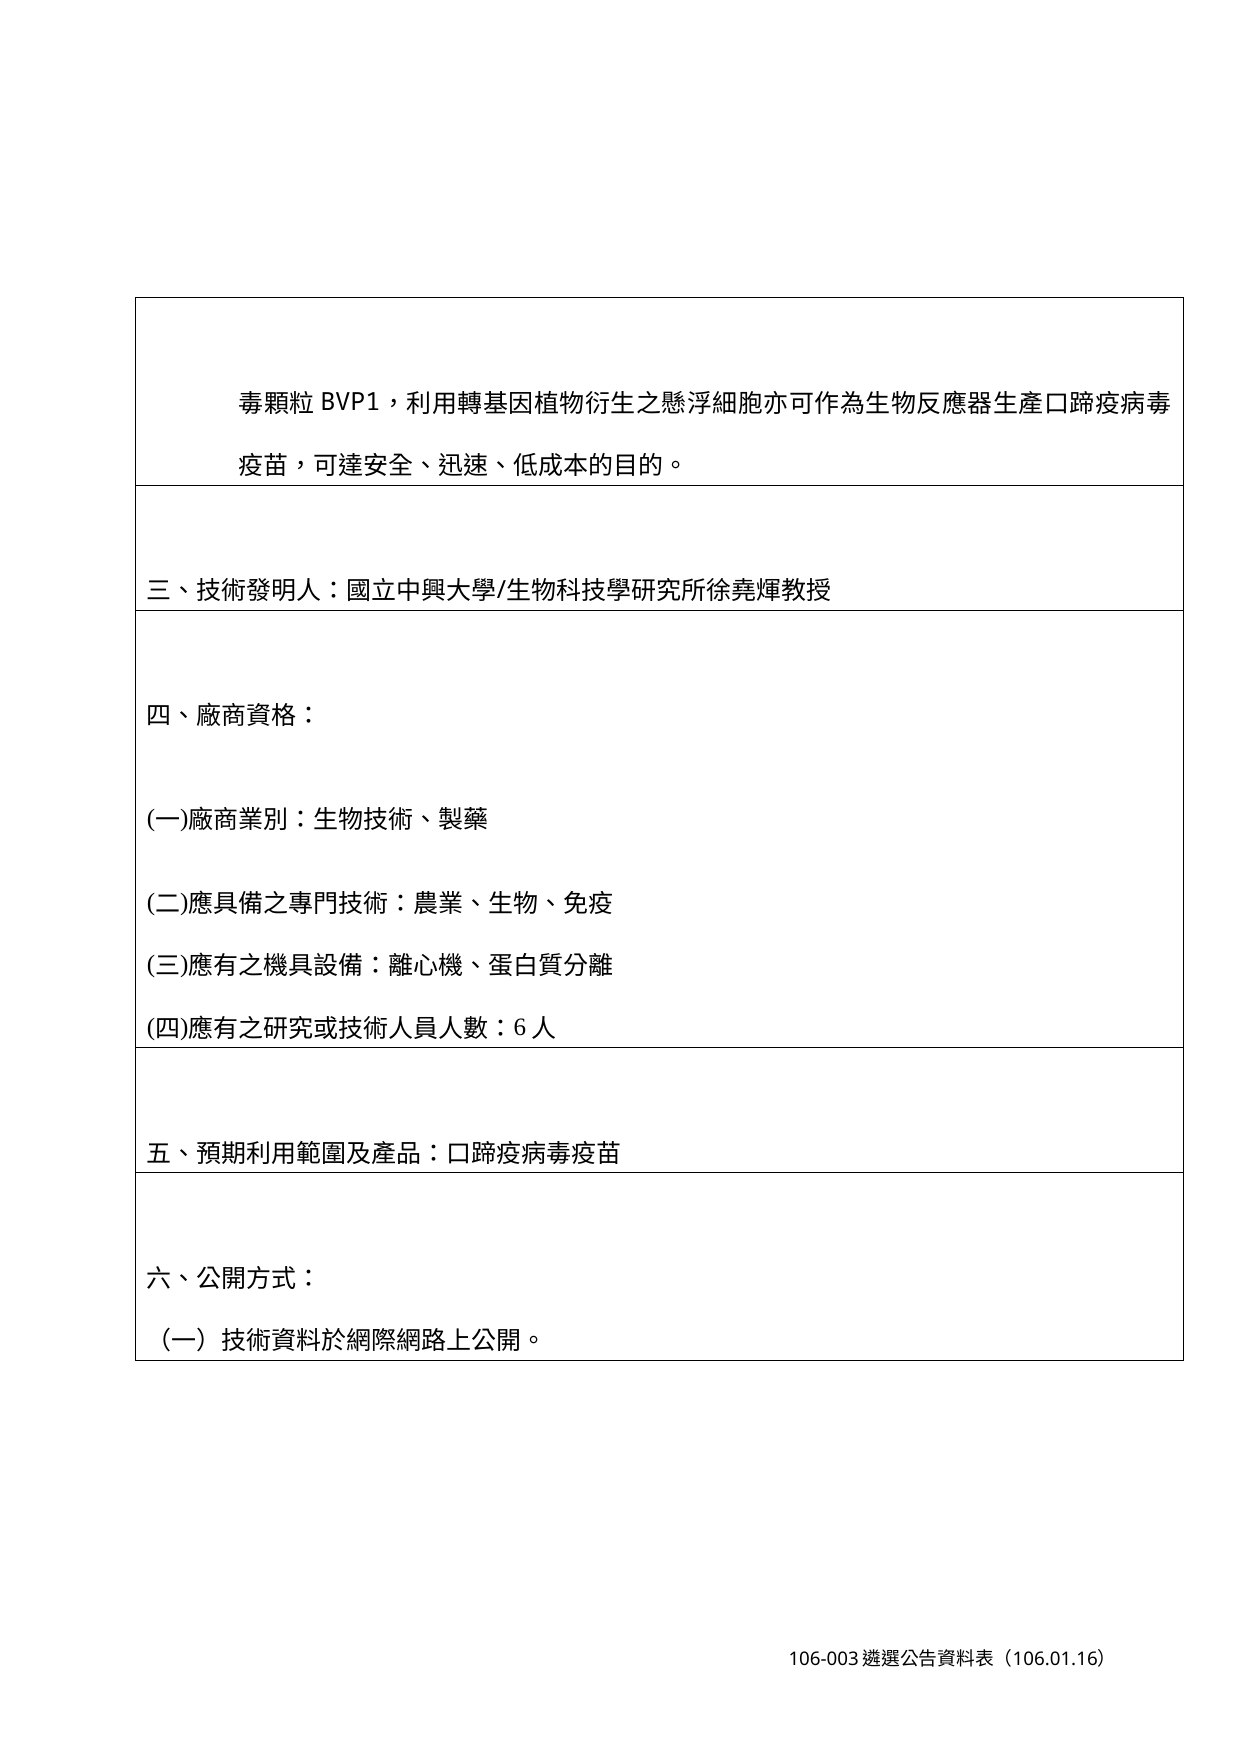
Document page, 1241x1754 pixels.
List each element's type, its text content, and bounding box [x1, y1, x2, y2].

table_cell 五、預期利用範圍及產品：口蹄疫病毒疫苗 [136, 1048, 1183, 1172]
table_cell 六、公開方式： （一）技術資料於網際網路上公開。 [136, 1173, 1183, 1359]
table_cell 三、技術發明人：國立中興大學/生物科技學研究所徐堯煇教授 [136, 486, 1183, 609]
table_cell 毒顆粒BVP1，利用轉基因植物衍生之懸浮細胞亦可作為生物反應器生產口蹄疫病毒疫苗，可達安全、迅速、低成本的目的。 [136, 298, 1183, 484]
table_cell 四、廠商資格： (一)廠商業別：生物技術、製藥 (二)應具備之專門技術：農業、生物、免疫 (三)應有之機具設備：離心機、蛋白質分離 (四)應有之研究或技術人員人數：6人 [136, 611, 1183, 1047]
